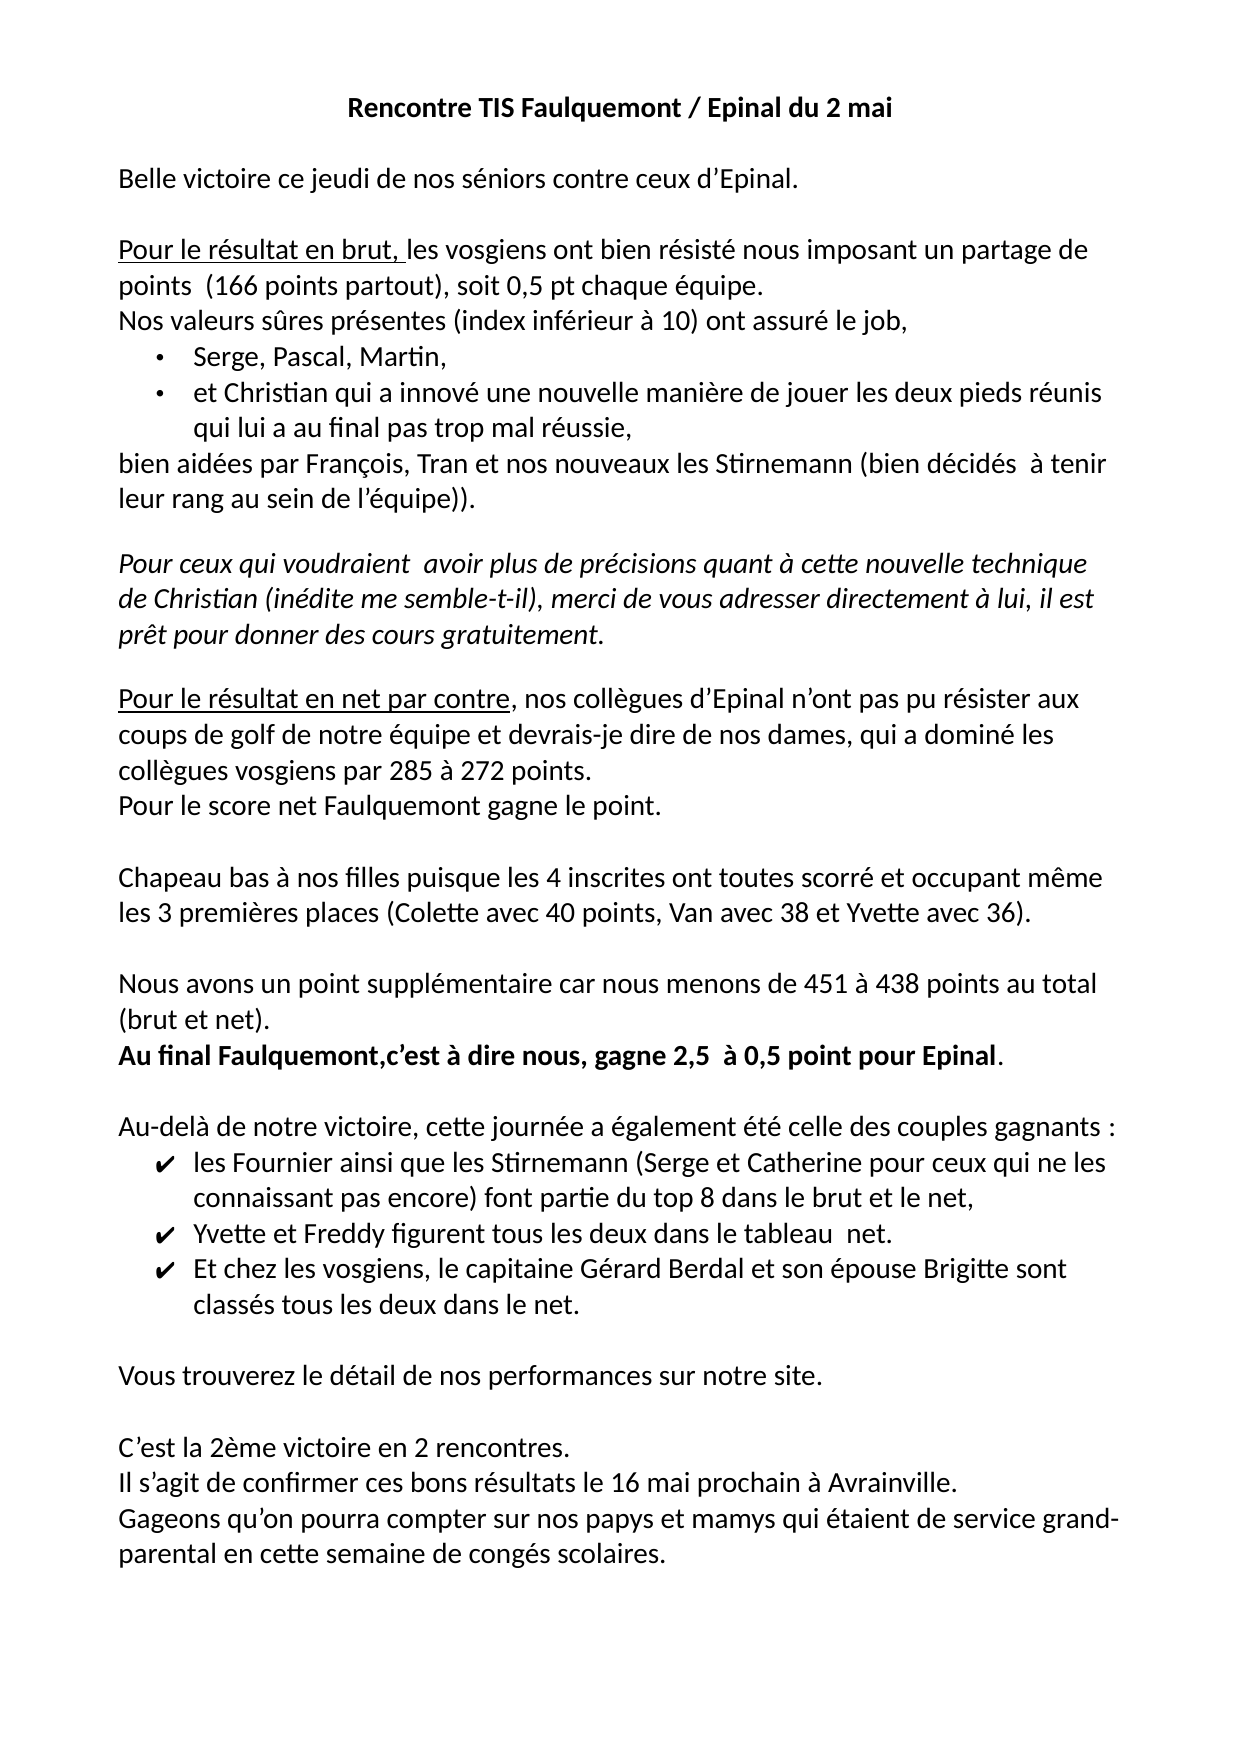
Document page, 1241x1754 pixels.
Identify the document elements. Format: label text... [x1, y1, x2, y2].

text Pour le résultat en net par contre, nos collègues d’Epinal n’ont pas pu résister aux coups de golf de notre équipe et devrais-je dire de nos dames, qui a dominé les collègues vosgiens par 285 à 272 points. [118, 681, 1122, 787]
text Pour ceux qui voudraient avoir plus de précisions quant à cette nouvelle technique de Christian (inédite me semble-t-il), merci de vous adresser directement à lui, il est prêt pour donner des cours gratuitement. [118, 545, 1122, 652]
text Au-delà de notre victoire, cette journée a également été celle des couples gagnants : [118, 1108, 1122, 1144]
list Serge, Pascal, Martin, [156, 338, 1122, 374]
list et Christian qui a innové une nouvelle manière de jouer les deux pieds réunis qui lui a au final pas trop mal réussie, [156, 374, 1122, 445]
text C’est la 2ème victoire en 2 rencontres. [118, 1429, 1122, 1464]
text Vous trouverez le détail de nos performances sur notre site. [118, 1357, 1122, 1393]
text bien aidées par François, Tran et nos nouveaux les Stirnemann (bien décidés à tenir leur rang au sein de l’équipe)). [118, 445, 1122, 516]
list les Fournier ainsi que les Stirnemann (Serge et Catherine pour ceux qui ne les connaissant pas encore) font partie du top 8 dans le brut et le net, [156, 1144, 1122, 1215]
text Chapeau bas à nos filles puisque les 4 inscrites ont toutes scorré et occupant même les 3 premières places (Colette avec 40 points, Van avec 38 et Yvette avec 36). [118, 859, 1122, 930]
text Il s’agit de confirmer ces bons résultats le 16 mai prochain à Avrainville. [118, 1464, 1122, 1500]
text Rencontre TIS Faulquemont / Epinal du 2 mai [118, 89, 1122, 124]
text Au final Faulquemont,c’est à dire nous, gagne 2,5 à 0,5 point pour Epinal. [118, 1037, 1122, 1072]
list Et chez les vosgiens, le capitaine Gérard Berdal et son épouse Brigitte sont classés tous les deux dans le net. [156, 1251, 1122, 1322]
text Pour le score net Faulquemont gagne le point. [118, 787, 1122, 823]
text Pour le résultat en brut, les vosgiens ont bien résisté nous imposant un partage de points (166 points partout), soit 0,5 pt chaque équipe. [118, 231, 1122, 302]
text Nous avons un point supplémentaire car nous menons de 451 à 438 points au total (brut et net). [118, 966, 1122, 1037]
text Nos valeurs sûres présentes (index inférieur à 10) ont assuré le job, [118, 302, 1122, 338]
list Yvette et Freddy figurent tous les deux dans le tableau net. [156, 1215, 1122, 1251]
text Gageons qu’on pourra compter sur nos papys et mamys qui étaient de service grand-parental en cette semaine de congés scolaires. [118, 1500, 1122, 1571]
text Belle victoire ce jeudi de nos séniors contre ceux d’Epinal. [118, 160, 1122, 196]
